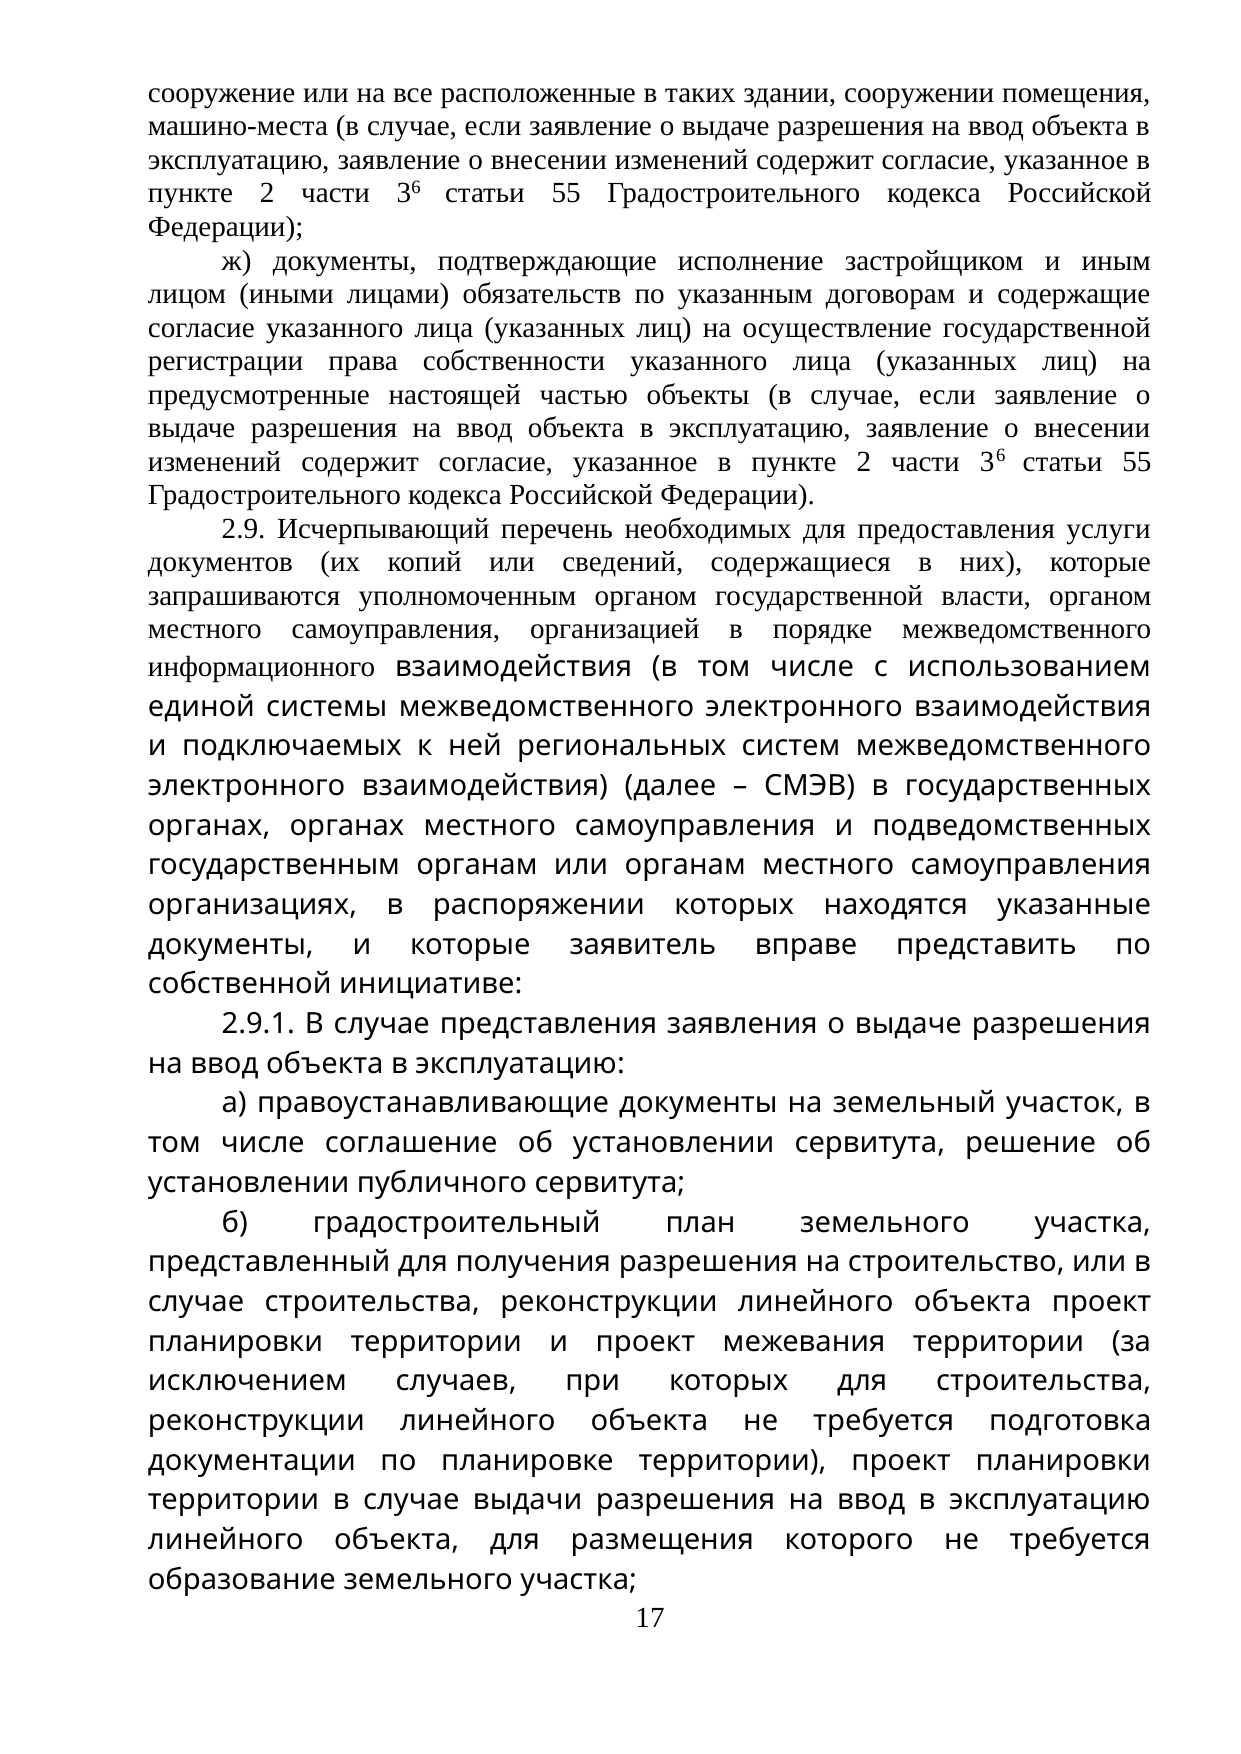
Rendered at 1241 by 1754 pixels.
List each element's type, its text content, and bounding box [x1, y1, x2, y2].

text а) правоустанавливающие документы на земельный участок, в том числе соглашение об установлении сервитута, решение об установлении публичного сервитута; [148, 1082, 1152, 1201]
text ж) документы, подтверждающие исполнение застройщиком и иным лицом (иными лицами) обязательств по указанным договорам и содержащие согласие указанного лица (указанных лиц) на осуществление государственной регистрации права собственности указанного лица (указанных лиц) на предусмотренные настоящей частью объекты (в случае, если заявление о выдаче разрешения на ввод объекта в эксплуатацию, заявление о внесении изменений содержит согласие, указанное в пункте 2 части 36 статьи 55 Градостроительного кодекса Российской Федерации). [148, 243, 1152, 511]
text 2.9. Исчерпывающий перечень необходимых для предоставления услуги документов (их копий или сведений, содержащиеся в них), которые запрашиваются уполномоченным органом государственной власти, органом местного самоуправления, организацией в порядке межведомственного информационного взаимодействия (в том числе с использованием единой системы межведомственного электронного взаимодействия и подключаемых к ней региональных систем межведомственного электронного взаимодействия) (далее – СМЭВ) в государственных органах, органах местного самоуправления и подведомственных государственным органам или органам местного самоуправления организациях, в распоряжении которых находятся указанные документы, и которые заявитель вправе представить по собственной инициативе: [148, 511, 1152, 1002]
text б) градостроительный план земельного участка, представленный для получения разрешения на строительство, или в случае строительства, реконструкции линейного объекта проект планировки территории и проект межевания территории (за исключением случаев, при которых для строительства, реконструкции линейного объекта не требуется подготовка документации по планировке территории), проект планировки территории в случае выдачи разрешения на ввод в эксплуатацию линейного объекта, для размещения которого не требуется образование земельного участка; [148, 1201, 1152, 1598]
text сооружение или на все расположенные в таких здании, сооружении помещения, машино-места (в случае, если заявление о выдаче разрешения на ввод объекта в эксплуатацию, заявление о внесении изменений содержит согласие, указанное в пункте 2 части 36 статьи 55 Градостроительного кодекса Российской Федерации); [148, 75, 1152, 243]
text 2.9.1. В случае представления заявления о выдаче разрешения на ввод объекта в эксплуатацию: [148, 1002, 1152, 1082]
